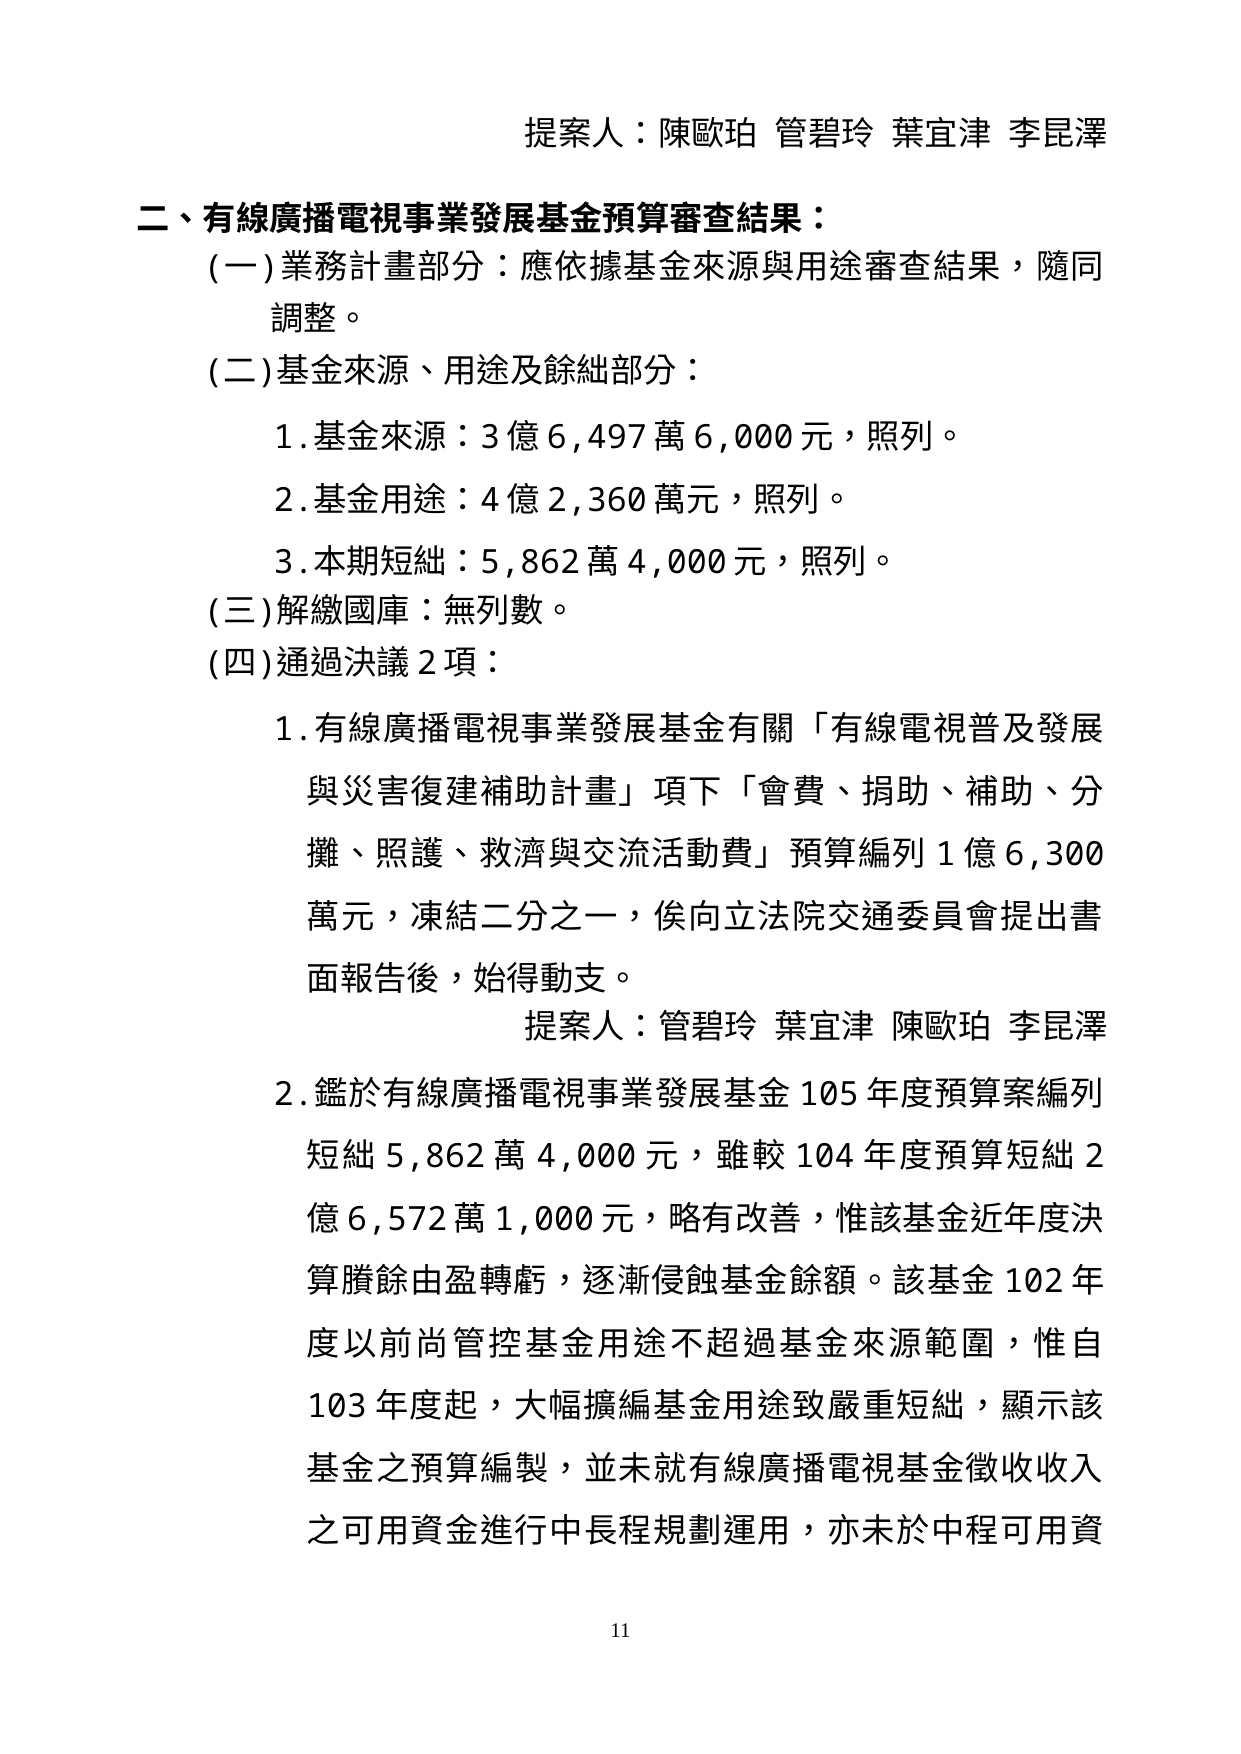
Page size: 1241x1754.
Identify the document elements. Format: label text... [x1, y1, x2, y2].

text (一)業務計畫部分：應依據基金來源與用途審查結果，隨同調整。 [203, 237, 1104, 341]
text 2.基金用途：4億2,360萬元，照列。 [273, 455, 1104, 518]
text 提案人：管碧玲 葉宜津 陳歐珀 李昆澤 [524, 997, 1119, 1049]
text 提案人：陳歐珀 管碧玲 葉宜津 李昆澤 [524, 103, 1119, 155]
text 1.基金來源：3億6,497萬6,000元，照列。 [273, 393, 1104, 455]
text (二)基金來源、用途及餘絀部分： [203, 341, 1104, 393]
text 3.本期短絀：5,862萬4,000元，照列。 [273, 518, 1104, 580]
text 1.有線廣播電視事業發展基金有關「有線電視普及發展與災害復建補助計畫」項下「會費、捐助、補助、分攤、照護、救濟與交流活動費」預算編列1億6,300萬元，凍結二分之一，俟向立法院交通委員會提出書面報告後，始得動支。 [273, 684, 1104, 997]
text 2.鑑於有線廣播電視事業發展基金105年度預算案編列短絀5,862萬4,000元，雖較104年度預算短絀2億6,572萬1,000元，略有改善，惟該基金近年度決算賸餘由盈轉虧，逐漸侵蝕基金餘額。該基金102年度以前尚管控基金用途不超過基金來源範圍，惟自103年度起，大幅擴編基金用途致嚴重短絀，顯示該基金之預算編製，並未就有線廣播電視基金徵收收入之可用資金進行中長程規劃運用，亦未於中程可用資 [273, 1049, 1104, 1549]
text 二、有線廣播電視事業發展基金預算審查結果： [136, 174, 1083, 237]
text (三)解繳國庫：無列數。 [203, 580, 1104, 632]
text (四)通過決議2項： [203, 632, 1104, 684]
